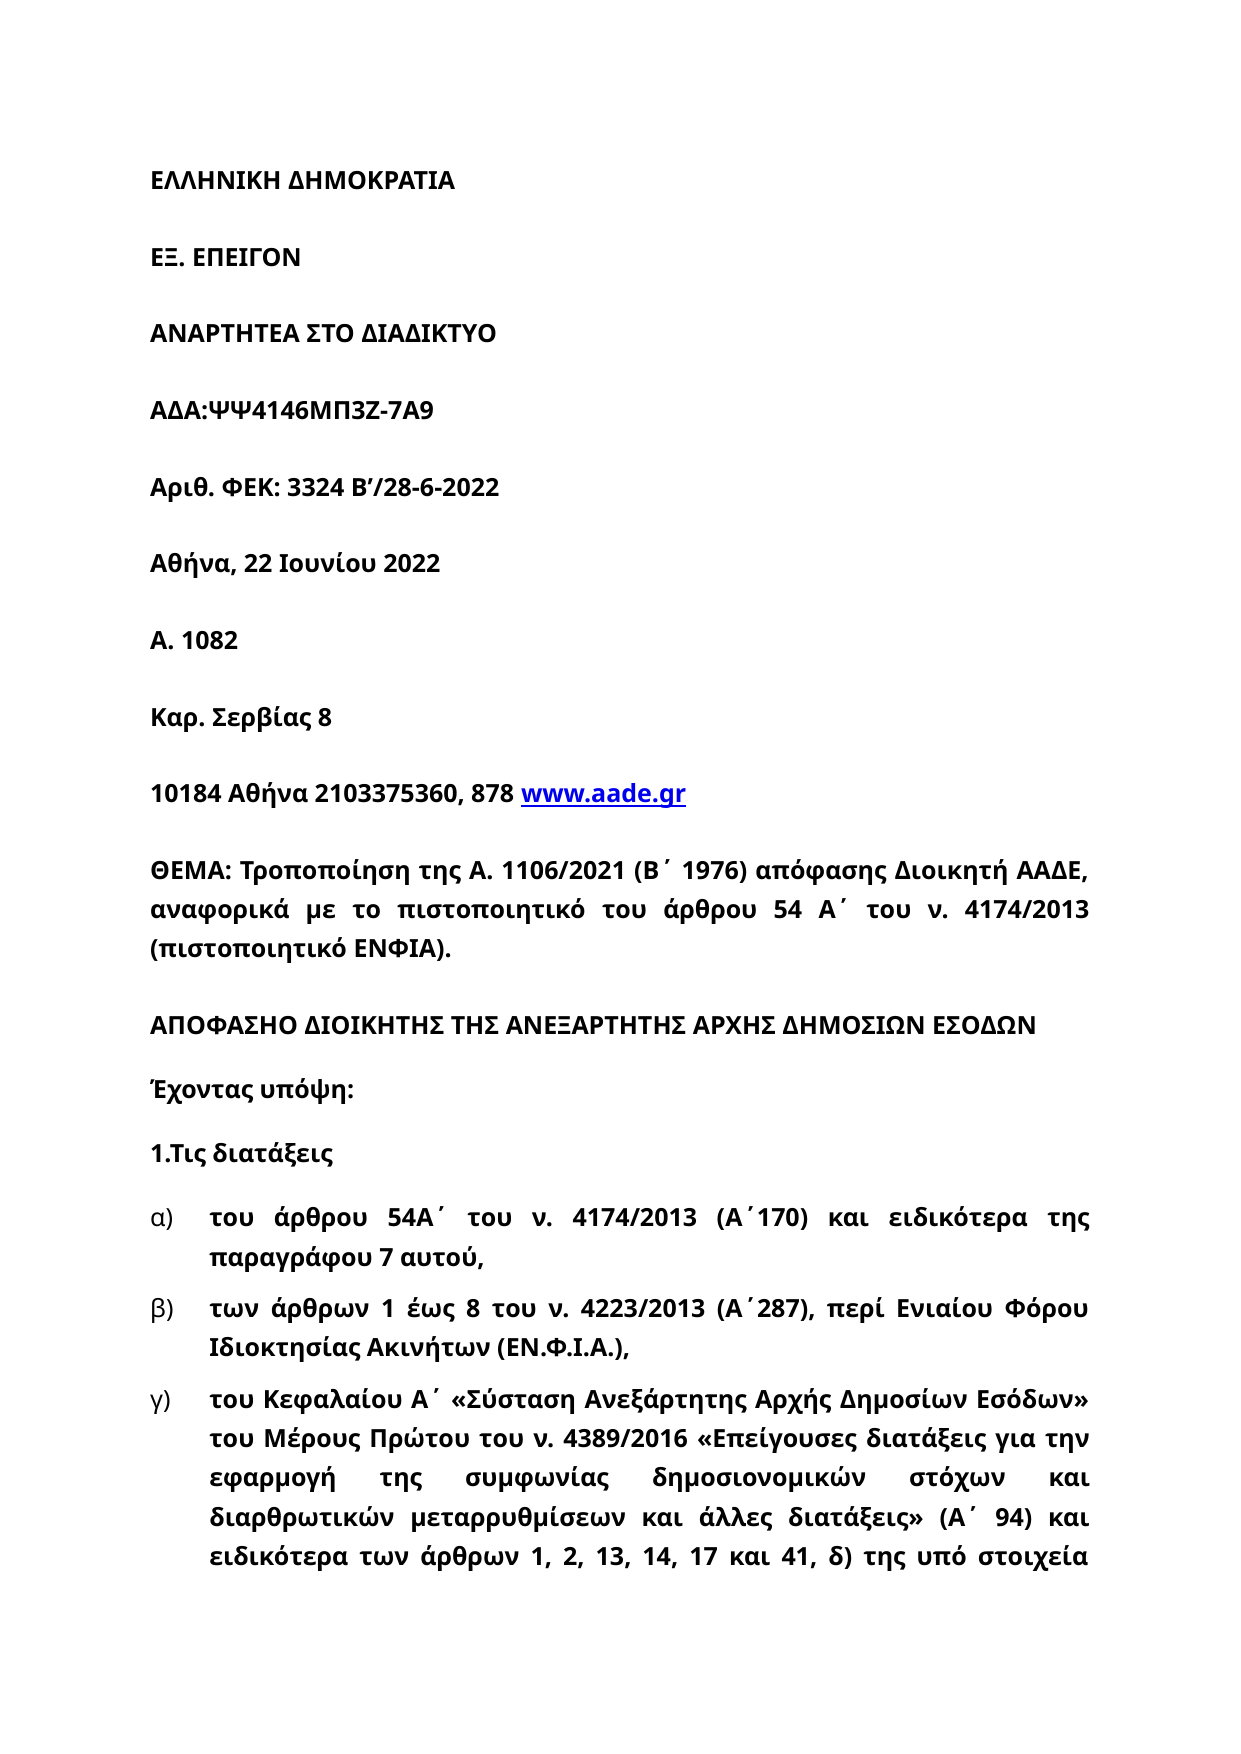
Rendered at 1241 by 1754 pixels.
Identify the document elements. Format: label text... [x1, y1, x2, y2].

list γ) του Κεφαλαίου Α΄ «Σύσταση Ανεξάρτητης Αρχής Δημοσίων Εσόδων» του Μέρους Πρώτου του ν. 4389/2016 «Επείγουσες διατάξεις για την εφαρμογή της συμφωνίας δημοσιονομικών στόχων και διαρθρωτικών μεταρρυθμίσεων και άλλες διατάξεις» (Α΄ 94) και ειδικότερα των άρθρων 1, 2, 13, 14, 17 και 41, δ) της υπό στοιχεία [150, 1382, 1090, 1572]
title Αριθ. ΦΕΚ: 3324 B’/28-6-2022 [150, 469, 1090, 503]
title ΘΕΜΑ: Τροποποίηση της Α. 1106/2021 (Β΄ 1976) απόφασης Διοικητή ΑΑΔΕ, αναφορικά με το πιστοποιητικό του άρθρου 54 Α΄ του ν. 4174/2013 (πιστοποιητικό ΕΝΦΙΑ). [150, 852, 1090, 965]
title 10184 Αθήνα 2103375360, 878 www.aade.gr [150, 776, 1090, 810]
text Έχοντας υπόψη: [150, 1072, 1090, 1106]
title ΑΝΑΡΤΗΤΕΑ ΣΤΟ ΔΙΑΔΙΚΤΥΟ [150, 316, 1090, 350]
list β) των άρθρων 1 έως 8 του ν. 4223/2013 (Α΄287), περί Ενιαίου Φόρου Ιδιοκτησίας Ακινήτων (ΕΝ.Φ.Ι.Α.), [150, 1291, 1090, 1364]
title ΕΞ. ΕΠΕΙΓΟΝ [150, 239, 1090, 273]
title ΑΔΑ:ΨΨ4146ΜΠ3Ζ-7Α9 [150, 392, 1090, 427]
text 1.Τις διατάξεις [150, 1136, 1090, 1170]
title Α. 1082 [150, 622, 1090, 657]
list α) του άρθρου 54Α΄ του ν. 4174/2013 (Α΄170) και ειδικότερα της παραγράφου 7 αυτού, [150, 1200, 1090, 1273]
title Αθήνα, 22 Ιουνίου 2022 [150, 546, 1090, 580]
text ΑΠΟΦΑΣΗΟ ΔΙΟΙΚΗΤΗΣ ΤΗΣ ΑΝΕΞΑΡΤΗΤΗΣ ΑΡΧΗΣ ΔΗΜΟΣΙΩΝ ΕΣΟΔΩΝ [150, 1007, 1090, 1042]
title Καρ. Σερβίας 8 [150, 699, 1090, 733]
title ΕΛΛΗΝΙΚΗ ΔΗΜΟΚΡΑΤΙΑ [150, 162, 1090, 197]
